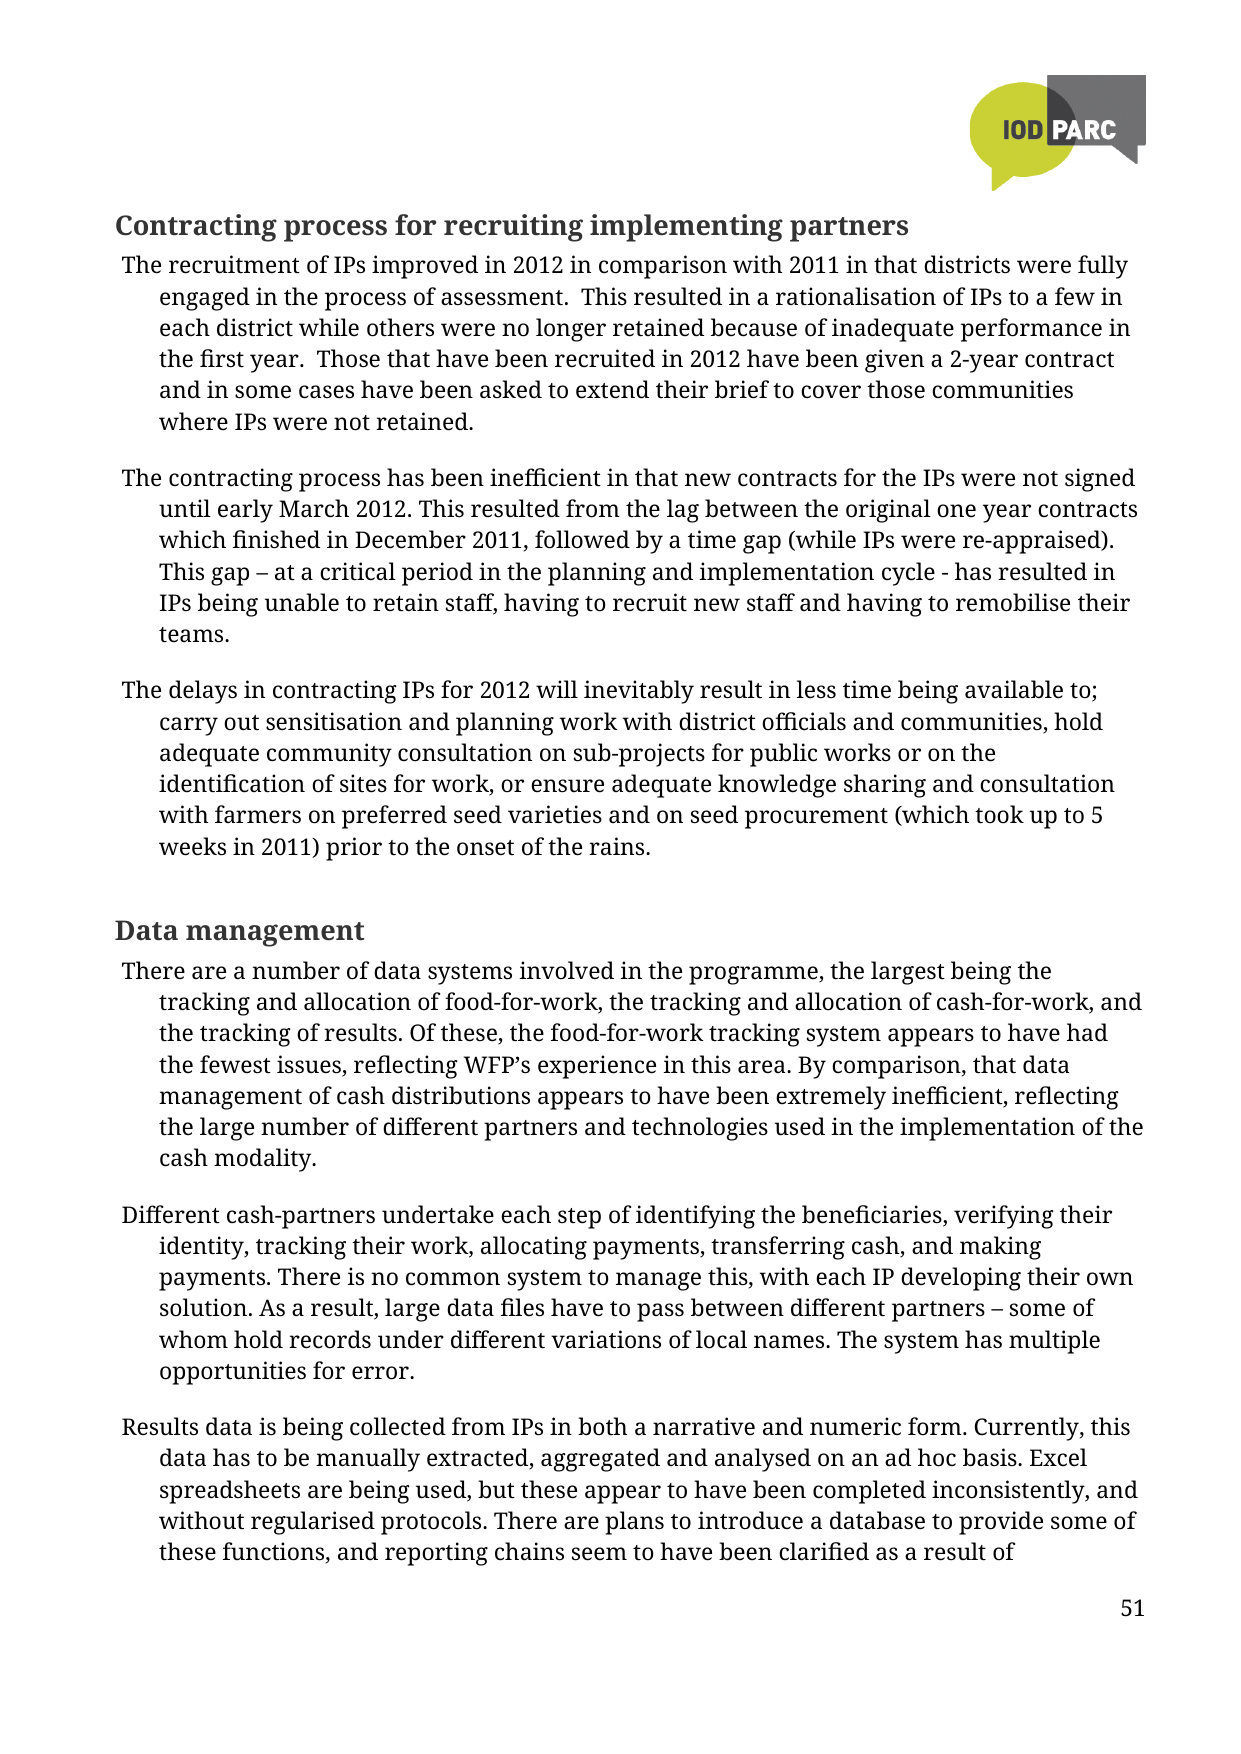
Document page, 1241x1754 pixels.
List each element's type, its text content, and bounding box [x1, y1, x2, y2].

list Results data is being collected from IPs in both a narrative and numeric form. Currently, this data has to be manually extracted, aggregated and analysed on an ad hoc basis. Excel spreadsheets are being used, but these appear to have been completed inconsistently, and without regularised protocols. There are plans to introduce a database to provide some of these functions, and reporting chains seem to have been clarified as a result of [121, 1411, 1146, 1567]
subtitle Data management [114, 912, 1146, 949]
list There are a number of data systems involved in the programme, the largest being the tracking and allocation of food-for-work, the tracking and allocation of cash-for-work, and the tracking of results. Of these, the food-for-work tracking system appears to have had the fewest issues, reflecting WFP’s experience in this area. By comparison, that data management of cash distributions appears to have been extremely inefficient, reflecting the large number of different partners and technologies used in the implementation of the cash modality. [121, 955, 1146, 1174]
list The contracting process has been inefficient in that new contracts for the IPs were not signed until early March 2012. This resulted from the lag between the original one year contracts which finished in December 2011, followed by a time gap (while IPs were re-appraised). This gap – at a critical period in the planning and implementation cycle - has resulted in IPs being unable to retain staff, having to recruit new staff and having to remobilise their teams. [121, 462, 1146, 649]
list Different cash-partners undertake each step of identifying the beneficiaries, verifying their identity, tracking their work, allocating payments, transferring cash, and making payments. There is no common system to manage this, with each IP developing their own solution. As a result, large data files have to pass between different partners – some of whom hold records under different variations of local names. The system has multiple opportunities for error. [121, 1199, 1146, 1386]
subtitle Contracting process for recruiting implementing partners [114, 206, 1146, 243]
list The delays in contracting IPs for 2012 will inevitably result in less time being available to; carry out sensitisation and planning work with district officials and communities, hold adequate community consultation on sub-projects for public works or on the identification of sites for work, or ensure adequate knowledge sharing and consultation with farmers on preferred seed varieties and on seed procurement (which took up to 5 weeks in 2011) prior to the onset of the rains. [121, 674, 1146, 862]
list The recruitment of IPs improved in 2012 in comparison with 2011 in that districts were fully engaged in the process of assessment. This resulted in a rationalisation of IPs to a few in each district while others were no longer retained because of inadequate performance in the first year. Those that have been recruited in 2012 have been given a 2-year contract and in some cases have been asked to extend their brief to cover those communities where IPs were not retained. [121, 249, 1146, 437]
